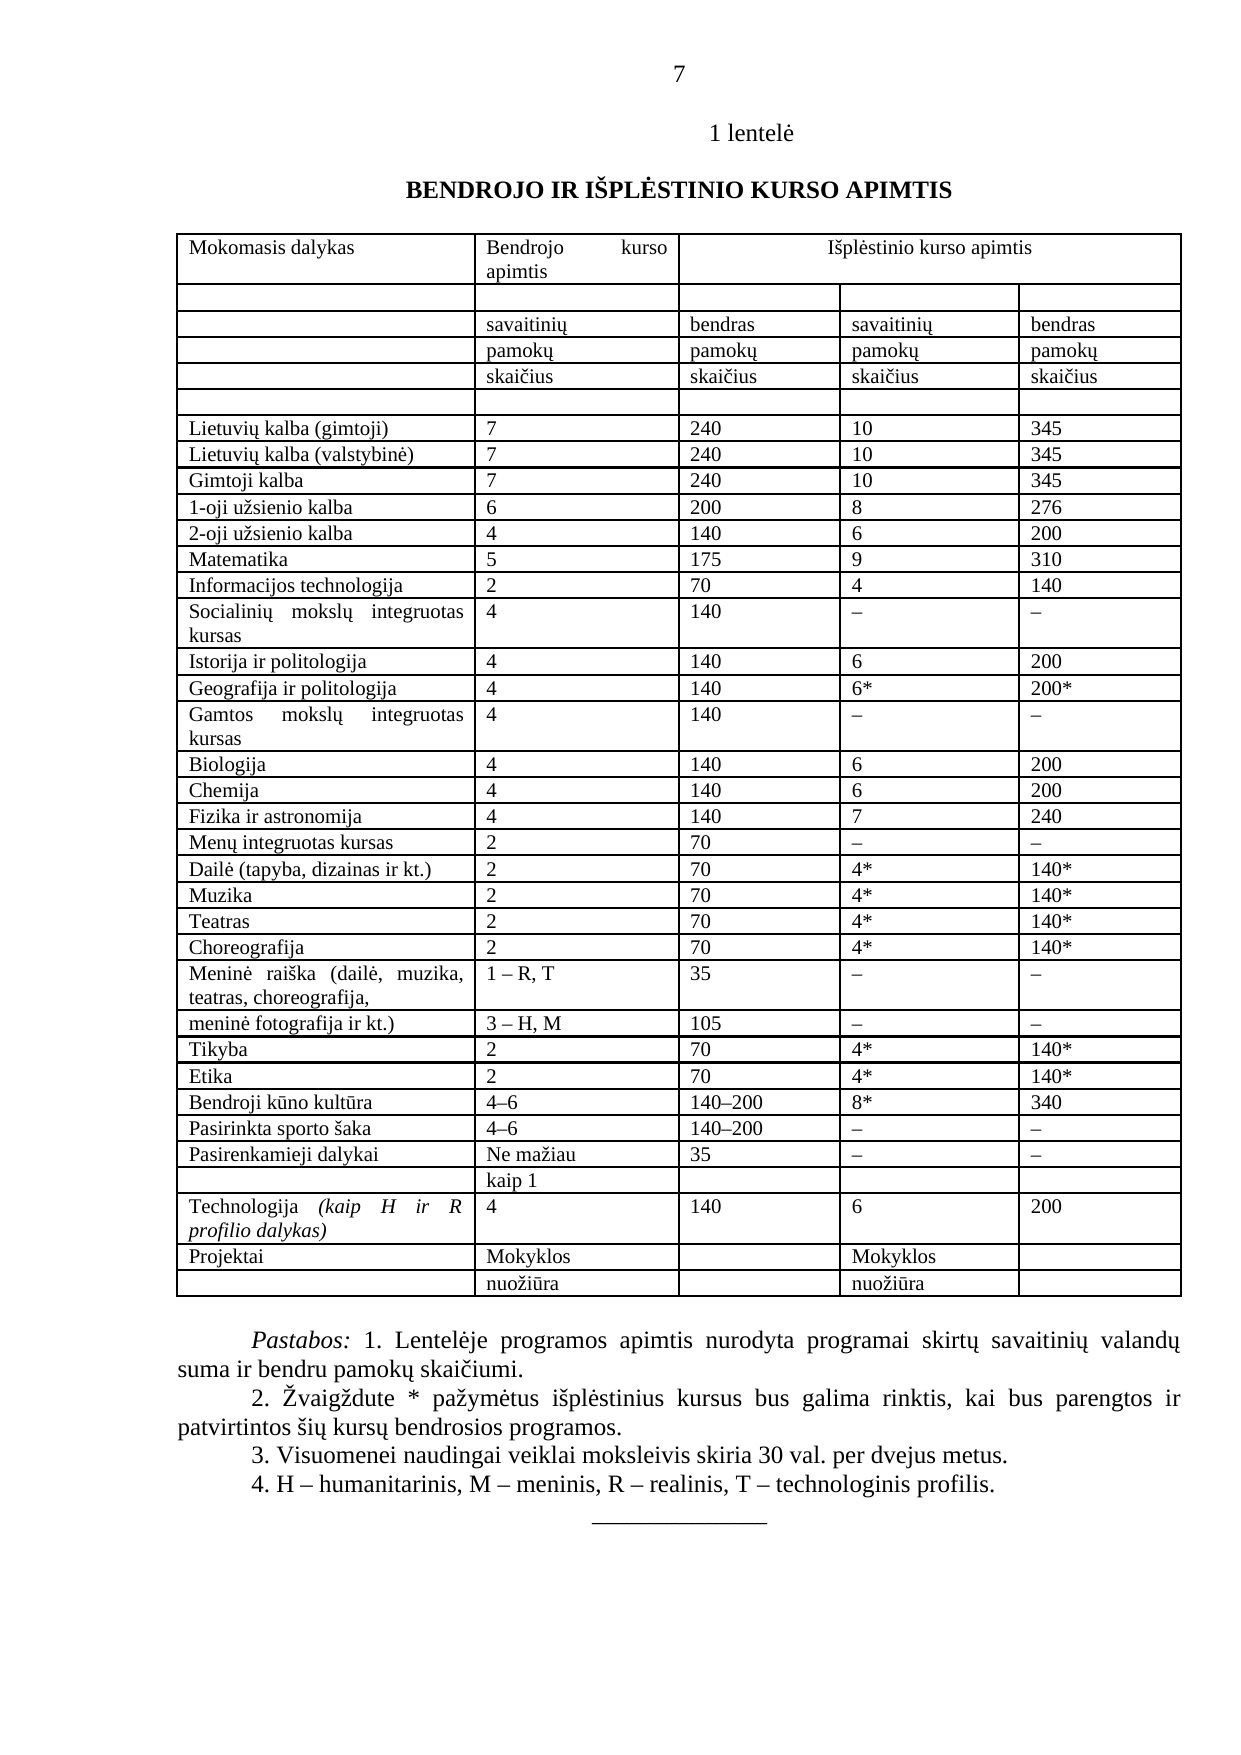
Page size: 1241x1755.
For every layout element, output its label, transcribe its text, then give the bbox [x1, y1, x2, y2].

table_cell Matematika [178, 547, 474, 571]
table_cell savaitinių [841, 312, 1018, 336]
table_cell 140 [680, 1194, 839, 1242]
table_cell 2 [476, 883, 678, 907]
table_cell 3 – H, M [476, 1011, 678, 1035]
table_cell 140 [680, 599, 839, 647]
table_cell 140–200 [680, 1116, 839, 1140]
table_cell 240 [680, 416, 839, 440]
table_cell [1020, 1245, 1180, 1268]
table_cell 4–6 [476, 1090, 678, 1114]
table_cell 140 [680, 649, 839, 673]
table_cell nuožiūra [841, 1271, 1018, 1295]
table_cell meninė fotografija ir kt.) [178, 1011, 474, 1035]
table_cell 7 [841, 804, 1018, 828]
table_cell pamokų [680, 338, 839, 362]
text BENDROJO IR IŠPLĖSTINIO KURSO APIMTIS [177, 176, 1181, 204]
table_cell kaip 1 [476, 1168, 678, 1192]
table_cell 340 [1020, 1090, 1180, 1114]
table_cell – [841, 1011, 1018, 1035]
table_cell 7 [476, 416, 678, 440]
table_cell [680, 285, 839, 309]
table_cell 6 [841, 521, 1018, 545]
table_cell [178, 1168, 474, 1192]
table_cell 4 [476, 599, 678, 647]
table_cell Fizika ir astronomija [178, 804, 474, 828]
table_cell [841, 1168, 1018, 1192]
table_cell 7 [476, 442, 678, 466]
table_header Mokomasis dalykas [178, 235, 474, 283]
table_cell pamokų [1020, 338, 1180, 362]
table_cell [680, 1168, 839, 1192]
table_cell 4* [841, 935, 1018, 959]
table_cell 70 [680, 573, 839, 597]
table_cell Meninė raiška (dailė, muzika, teatras, choreografija, [178, 961, 474, 1009]
table_cell skaičius [1020, 364, 1180, 388]
table_cell 276 [1020, 495, 1180, 519]
table_cell Mokyklos [476, 1245, 678, 1268]
table_cell [178, 312, 474, 336]
table_cell skaičius [476, 364, 678, 388]
table_cell Projektai [178, 1245, 474, 1268]
table_cell [680, 390, 839, 414]
table_cell Technologija (kaip H ir R profilio dalykas) [178, 1194, 474, 1242]
table_cell 105 [680, 1011, 839, 1035]
table_cell Teatras [178, 909, 474, 933]
table_cell 6 [841, 649, 1018, 673]
table_cell 4 [476, 649, 678, 673]
table_cell Gamtos mokslų integruotas kursas [178, 702, 474, 750]
table_cell 8* [841, 1090, 1018, 1114]
table_cell bendras [1020, 312, 1180, 336]
text 3. Visuomenei naudingai veiklai moksleivis skiria 30 val. per dvejus metus. [177, 1441, 1181, 1469]
table_cell 140* [1020, 909, 1180, 933]
table_cell [178, 338, 474, 362]
table_cell 6 [841, 1194, 1018, 1242]
table_cell 310 [1020, 547, 1180, 571]
table_cell Ne mažiau [476, 1142, 678, 1166]
table_cell 10 [841, 469, 1018, 492]
table_cell – [841, 599, 1018, 647]
table_cell 4 [476, 778, 678, 802]
table_cell – [841, 830, 1018, 854]
table_cell – [1020, 1011, 1180, 1035]
table_cell 140 [1020, 573, 1180, 597]
table_cell 4–6 [476, 1116, 678, 1140]
table_cell [680, 1271, 839, 1295]
table_cell Bendroji kūno kultūra [178, 1090, 474, 1114]
table_cell – [1020, 1142, 1180, 1166]
table_cell 345 [1020, 416, 1180, 440]
table_cell 2-oji užsienio kalba [178, 521, 474, 545]
table_cell 140 [680, 521, 839, 545]
table_cell 70 [680, 883, 839, 907]
table_cell 70 [680, 909, 839, 933]
table_cell – [841, 1142, 1018, 1166]
table_cell bendras [680, 312, 839, 336]
table_cell 4 [476, 1194, 678, 1242]
table_cell – [841, 961, 1018, 1009]
table_cell 6 [841, 752, 1018, 776]
table_cell 70 [680, 935, 839, 959]
text ______________ [177, 1498, 1181, 1527]
table_cell 4 [841, 573, 1018, 597]
table_cell [680, 1245, 839, 1268]
table_cell 140–200 [680, 1090, 839, 1114]
table_cell 2 [476, 935, 678, 959]
table_cell Tikyba [178, 1038, 474, 1061]
table_cell 35 [680, 1142, 839, 1166]
table_cell 140 [680, 778, 839, 802]
table_cell 140 [680, 702, 839, 750]
table_cell Gimtoji kalba [178, 469, 474, 492]
table_cell 240 [680, 469, 839, 492]
text 2. Žvaigždute * pažymėtus išplėstinius kursus bus galima rinktis, kai bus parengtos ir patvirtintos šių kursų bendrosios programos. [177, 1383, 1181, 1441]
table_cell 140 [680, 676, 839, 699]
table_cell [178, 1271, 474, 1295]
table_cell [1020, 1271, 1180, 1295]
table_cell [1020, 285, 1180, 309]
table_cell 4 [476, 804, 678, 828]
table_cell skaičius [680, 364, 839, 388]
text 1 lentelė [177, 118, 1181, 147]
table_cell 4* [841, 1038, 1018, 1061]
table_cell [1020, 1168, 1180, 1192]
table_cell 6 [841, 778, 1018, 802]
table_cell 200* [1020, 676, 1180, 699]
table_cell Choreografija [178, 935, 474, 959]
table_cell 200 [680, 495, 839, 519]
table_cell [178, 364, 474, 388]
table_cell 2 [476, 830, 678, 854]
table_cell [1020, 390, 1180, 414]
table_cell [841, 285, 1018, 309]
table_cell 4* [841, 883, 1018, 907]
table_cell Istorija ir politologija [178, 649, 474, 673]
table_cell Informacijos technologija [178, 573, 474, 597]
table_cell 70 [680, 856, 839, 881]
table_cell 2 [476, 909, 678, 933]
table_cell – [841, 1116, 1018, 1140]
table_cell 4 [476, 702, 678, 750]
table_cell 4 [476, 752, 678, 776]
table_cell 8 [841, 495, 1018, 519]
table_cell 1 – R, T [476, 961, 678, 1009]
table_cell 10 [841, 442, 1018, 466]
table_cell 200 [1020, 1194, 1180, 1242]
table_cell 35 [680, 961, 839, 1009]
table_cell – [841, 702, 1018, 750]
table_cell 5 [476, 547, 678, 571]
table_cell 4 [476, 521, 678, 545]
table_cell 175 [680, 547, 839, 571]
table_cell 10 [841, 416, 1018, 440]
table_cell Geografija ir politologija [178, 676, 474, 699]
table_cell Etika [178, 1064, 474, 1088]
table_cell 70 [680, 1064, 839, 1088]
table_cell 70 [680, 830, 839, 854]
table_cell savaitinių [476, 312, 678, 336]
table_cell Chemija [178, 778, 474, 802]
table_cell 140 [680, 804, 839, 828]
table_cell 140* [1020, 935, 1180, 959]
table_cell 140 [680, 752, 839, 776]
table_cell 2 [476, 1064, 678, 1088]
table_cell – [1020, 830, 1180, 854]
table_cell 200 [1020, 752, 1180, 776]
table_cell – [1020, 702, 1180, 750]
text 4. H – humanitarinis, M – meninis, R – realinis, T – technologinis profilis. [177, 1469, 1181, 1498]
table_cell 6* [841, 676, 1018, 699]
table_cell 200 [1020, 778, 1180, 802]
table_cell 70 [680, 1038, 839, 1061]
table_cell 140* [1020, 856, 1180, 881]
table_cell [476, 285, 678, 309]
table_cell 2 [476, 856, 678, 881]
table_header Išplėstinio kurso apimtis [680, 235, 1180, 283]
table_cell pamokų [476, 338, 678, 362]
table_cell – [1020, 1116, 1180, 1140]
table_cell 4* [841, 909, 1018, 933]
table_cell skaičius [841, 364, 1018, 388]
table_cell Lietuvių kalba (valstybinė) [178, 442, 474, 466]
table_cell [841, 390, 1018, 414]
table_cell 4 [476, 676, 678, 699]
table_cell nuožiūra [476, 1271, 678, 1295]
table_cell 2 [476, 1038, 678, 1061]
table_cell 200 [1020, 521, 1180, 545]
table_cell 345 [1020, 469, 1180, 492]
table_cell [476, 390, 678, 414]
table_cell 140* [1020, 1064, 1180, 1088]
table_header Bendrojo kurso apimtis [476, 235, 678, 283]
table_cell 1-oji užsienio kalba [178, 495, 474, 519]
table_cell Menų integruotas kursas [178, 830, 474, 854]
table_cell pamokų [841, 338, 1018, 362]
table_cell 240 [1020, 804, 1180, 828]
table_cell – [1020, 599, 1180, 647]
table_cell [178, 285, 474, 309]
table_cell 4* [841, 856, 1018, 881]
table_cell Pasirenkamieji dalykai [178, 1142, 474, 1166]
table_cell 2 [476, 573, 678, 597]
table_cell Muzika [178, 883, 474, 907]
table_cell 140* [1020, 1038, 1180, 1061]
table_cell [178, 390, 474, 414]
table_cell 345 [1020, 442, 1180, 466]
table_cell 9 [841, 547, 1018, 571]
table_cell Socialinių mokslų integruotas kursas [178, 599, 474, 647]
table_cell – [1020, 961, 1180, 1009]
table_cell 4* [841, 1064, 1018, 1088]
table_cell 200 [1020, 649, 1180, 673]
table_cell 7 [476, 469, 678, 492]
table_cell Dailė (tapyba, dizainas ir kt.) [178, 856, 474, 881]
table_cell Biologija [178, 752, 474, 776]
table_cell Pasirinkta sporto šaka [178, 1116, 474, 1140]
table_cell 140* [1020, 883, 1180, 907]
text Pastabos: 1. Lentelėje programos apimtis nurodyta programai skirtų savaitinių valandų suma ir bendru pamokų skaičiumi. [177, 1326, 1181, 1383]
table_cell Mokyklos [841, 1245, 1018, 1268]
table_cell 6 [476, 495, 678, 519]
table_cell 240 [680, 442, 839, 466]
table_cell Lietuvių kalba (gimtoji) [178, 416, 474, 440]
